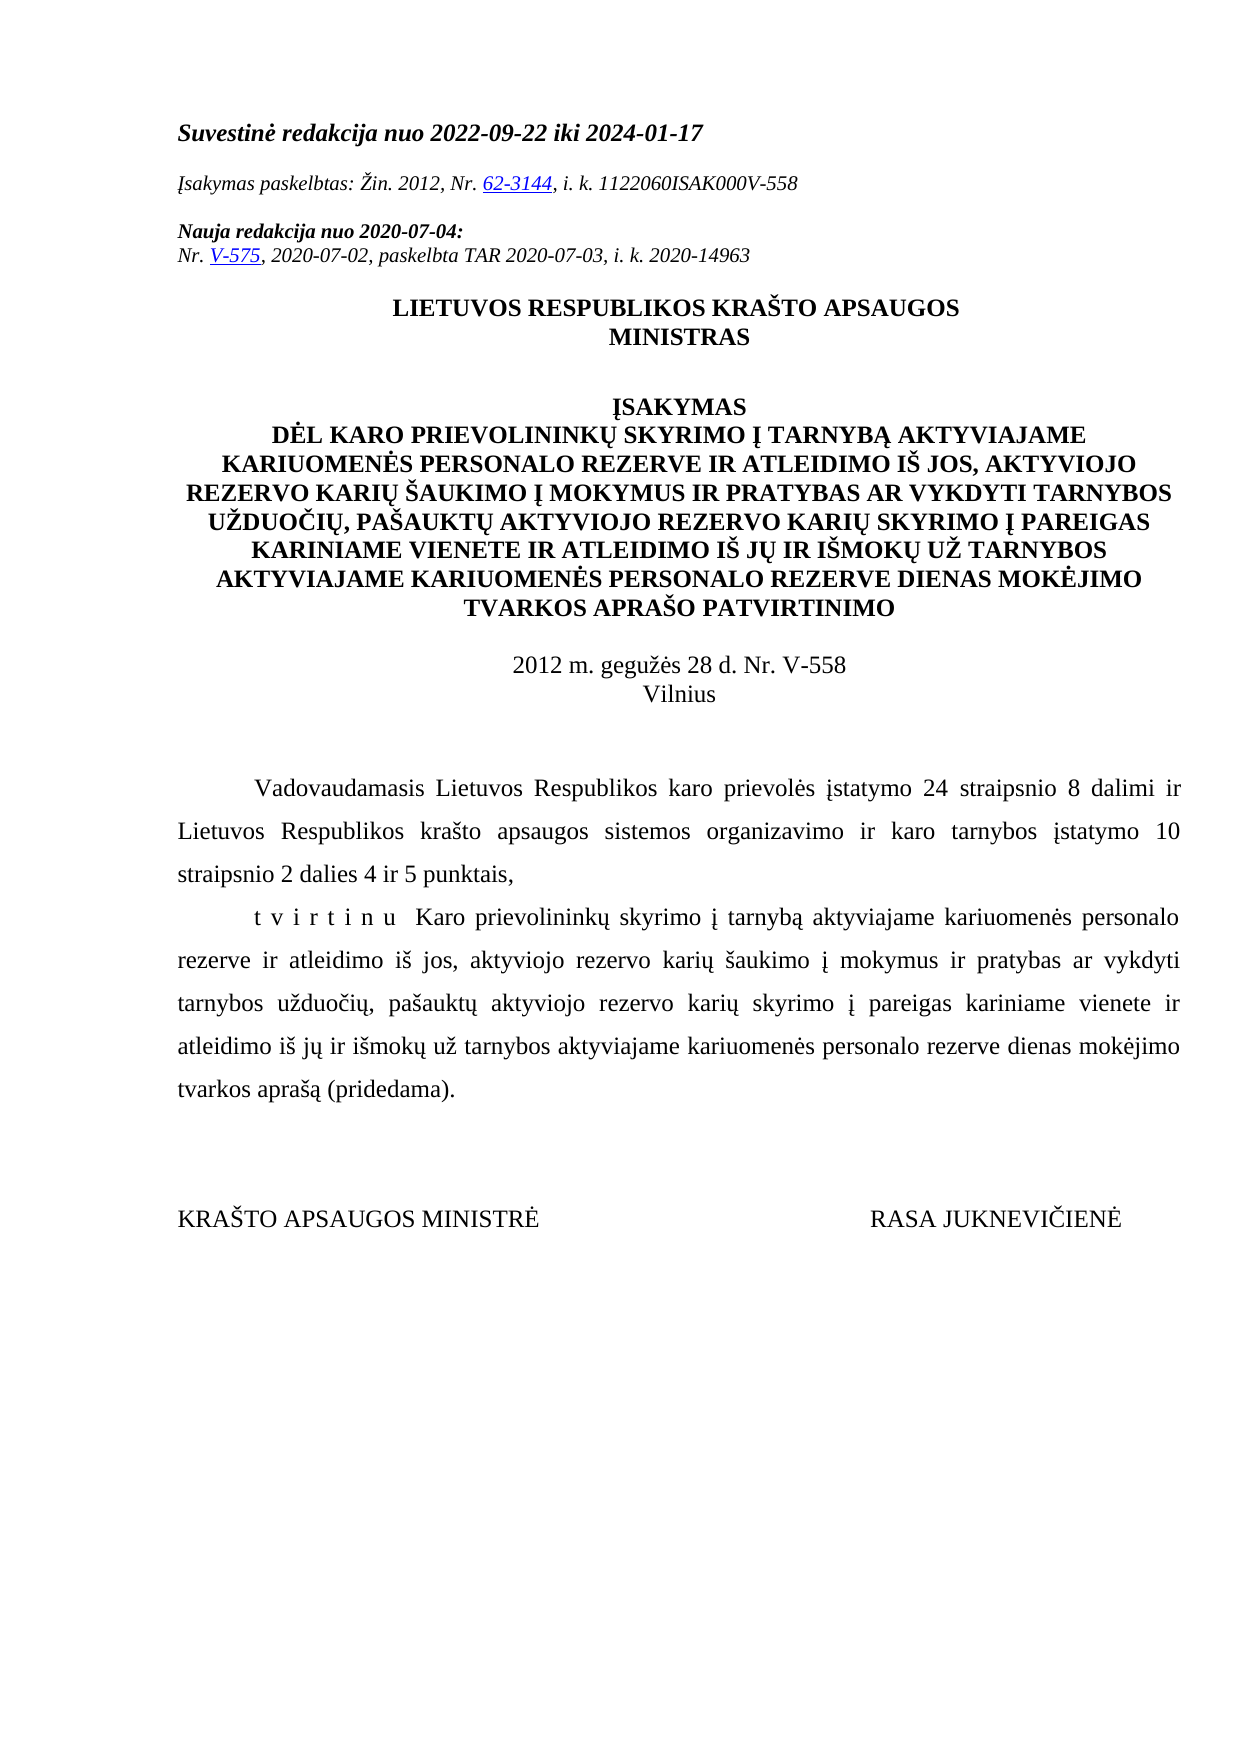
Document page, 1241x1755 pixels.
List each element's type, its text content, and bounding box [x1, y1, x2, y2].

text Nauja redakcija nuo 2020-07-04: [177, 219, 1181, 243]
text t v i r t i n u Karo prievolininkų skyrimo į tarnybą aktyviajame kariuomenės personalo rezerve ir atleidimo iš jos, aktyviojo rezervo karių šaukimo į mokymus ir pratybas ar vykdyti tarnybos užduočių, pašauktų aktyviojo rezervo karių skyrimo į pareigas kariniame vienete ir atleidimo iš jų ir išmokų už tarnybos aktyviajame kariuomenės personalo rezerve dienas mokėjimo tvarkos aprašą (pridedama). [177, 902, 1181, 1103]
text Krašto apsaugos ministrė Rasa Juknevičienė [177, 1204, 1181, 1233]
text DĖL KARO PRIEVOLININKŲ SKYRIMO Į TARNYBĄ AKTYVIAJAME KARIUOMENĖS PERSONALO REZERVE IR ATLEIDIMO IŠ JOS, AKTYVIOJO REZERVO KARIŲ ŠAUKIMO Į MOKYMUS IR PRATYBAS AR VYKDYTI TARNYBOS UŽDUOČIŲ, PAŠAUKTŲ AKTYVIOJO REZERVO KARIŲ SKYRIMO Į PAREIGAS KARINIAME VIENETE IR ATLEIDIMO IŠ JŲ IR IŠMOKŲ UŽ TARNYBOS AKTYVIAJAME KARIUOMENĖS PERSONALO REZERVE DIENAS MOKĖJIMO TVARKOS APRAŠo PATVIRTINIMO [177, 421, 1181, 622]
text Vadovaudamasis Lietuvos Respublikos karo prievolės įstatymo 24 straipsnio 8 dalimi ir Lietuvos Respublikos krašto apsaugos sistemos organizavimo ir karo tarnybos įstatymo 10 straipsnio 2 dalies 4 ir 5 punktais, [177, 766, 1181, 888]
text Vilnius [177, 679, 1181, 708]
text lietuvos respublikos krašto apsaugos ministras [177, 293, 1181, 351]
text Nr. V-575, 2020-07-02, paskelbta TAR 2020-07-03, i. k. 2020-14963 [177, 243, 1181, 267]
text ĮSAKYMAS [177, 392, 1181, 421]
text Įsakymas paskelbtas: Žin. 2012, Nr. 62-3144, i. k. 1122060ISAK000V-558 [177, 171, 1181, 195]
text 2012 m. gegužės 28 d. Nr. V-558 [177, 651, 1181, 679]
text Suvestinė redakcija nuo 2022-09-22 iki 2024-01-17 [177, 118, 1181, 147]
